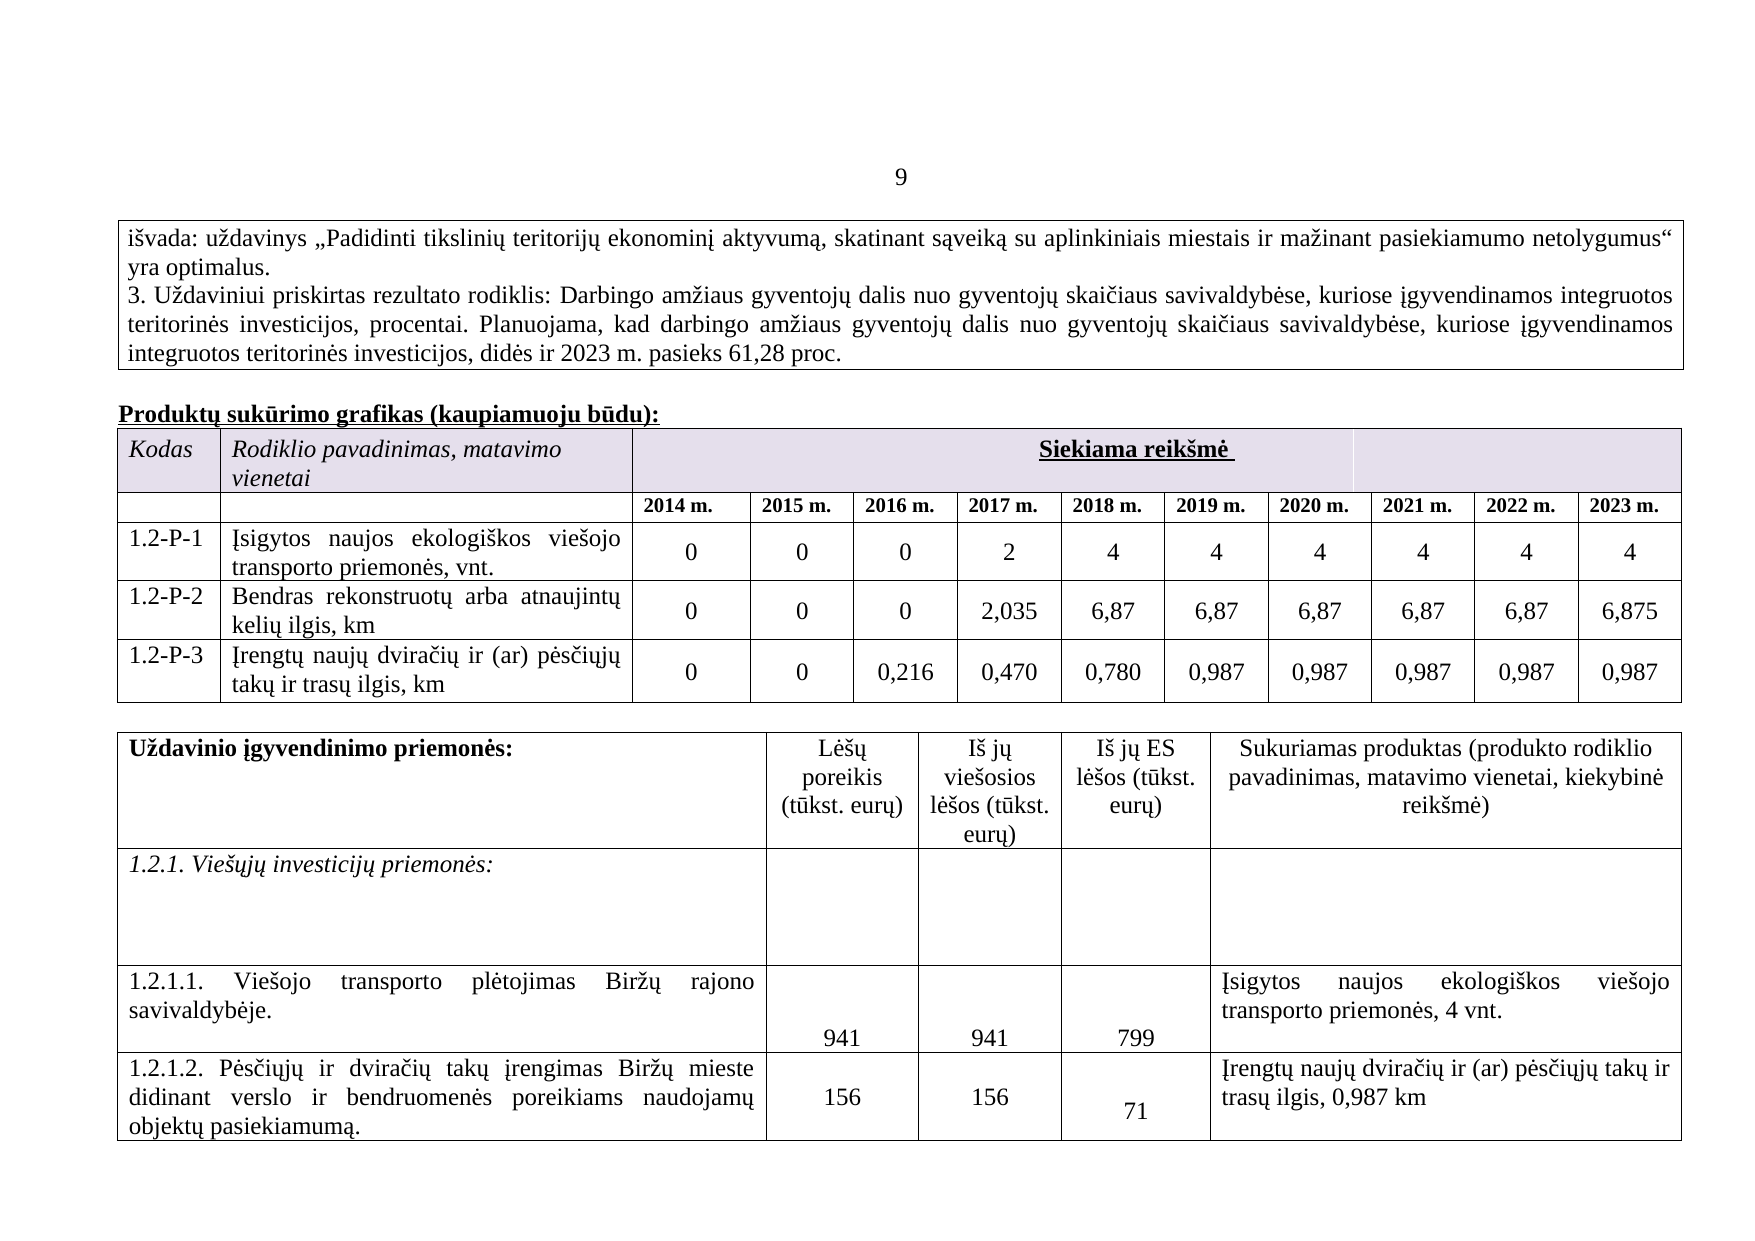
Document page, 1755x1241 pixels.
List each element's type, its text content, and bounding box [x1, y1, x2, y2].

table_cell 4 [1372, 523, 1474, 580]
text Produktų sukūrimo grafikas (kaupiamuoju būdu): [118, 399, 1684, 427]
table_header [1457, 429, 1560, 492]
table_cell 4 [1579, 523, 1681, 580]
table_cell [767, 849, 918, 965]
table_cell 4 [1475, 523, 1578, 580]
table_cell 156 [919, 1053, 1061, 1139]
table_cell 1.2.1. Viešųjų investicijų priemonės: [118, 849, 766, 965]
table_cell 0,987 [1475, 640, 1578, 702]
table_header [633, 429, 735, 492]
table_cell Įsigytos naujos ekologiškos viešojo transporto priemonės, vnt. [221, 523, 632, 580]
table_cell 156 [767, 1053, 918, 1139]
table_cell 2019 m. [1165, 493, 1268, 522]
table_cell Įrengtų naujų dviračių ir (ar) pėsčiųjų takų ir trasų ilgis, km [221, 640, 632, 702]
table_header Rodiklio pavadinimas, matavimo vienetai [221, 429, 632, 492]
table_cell 941 [767, 966, 918, 1052]
table_cell 0,987 [1269, 640, 1371, 702]
table_cell 1.2-P-1 [118, 523, 220, 580]
table_cell 0 [633, 523, 750, 580]
table_cell 4 [1062, 523, 1164, 580]
table_cell 2018 m. [1062, 493, 1164, 522]
table_cell 1.2-P-2 [118, 581, 220, 639]
table_header [838, 429, 941, 492]
table_cell 6,87 [1165, 581, 1268, 639]
table_cell 2014 m. [633, 493, 750, 522]
table_cell [919, 849, 1061, 965]
table_cell 4 [1269, 523, 1371, 580]
table_header [1250, 429, 1353, 492]
table_cell 2 [958, 523, 1061, 580]
table_cell 2017 m. [958, 493, 1061, 522]
table_cell 2016 m. [854, 493, 957, 522]
table_cell 0 [633, 581, 750, 639]
table_cell 0,987 [1165, 640, 1268, 702]
table_cell 0,987 [1579, 640, 1681, 702]
table_cell Įrengtų naujų dviračių ir (ar) pėsčiųjų takų ir trasų ilgis, 0,987 km [1211, 1053, 1681, 1139]
table_cell 6,87 [1269, 581, 1371, 639]
table_cell 0 [751, 640, 853, 702]
table_cell 0 [854, 523, 957, 580]
table_cell 4 [1165, 523, 1268, 580]
table_header Iš jų ES lėšos (tūkst. eurų) [1062, 733, 1210, 848]
text išvada: uždavinys „Padidinti tikslinių teritorijų ekonominį aktyvumą, skatinant sąveiką su aplinkiniais miestais ir mažinant pasiekiamumo netolygumus“ yra optimalus. [119, 221, 1683, 277]
table_cell 0,470 [958, 640, 1061, 702]
table_cell [118, 493, 220, 522]
table_cell 2021 m. [1372, 493, 1474, 522]
table_cell 2022 m. [1475, 493, 1578, 522]
table_header [1354, 429, 1457, 492]
table_cell 2015 m. [751, 493, 853, 522]
table_cell 941 [919, 966, 1061, 1052]
table_header Sukuriamas produktas (produkto rodiklio pavadinimas, matavimo vienetai, kiekybinė reikšmė) [1211, 733, 1681, 848]
table_cell [1211, 849, 1681, 965]
table_header [1560, 429, 1681, 492]
table_cell [1062, 849, 1210, 965]
text 3. Uždaviniui priskirtas rezultato rodiklis: Darbingo amžiaus gyventojų dalis nuo gyventojų skaičiaus savivaldybėse, kuriose įgyvendinamos integruotos teritorinės investicijos, procentai. Planuojama, kad darbingo amžiaus gyventojų dalis nuo gyventojų skaičiaus savivaldybėse, kuriose įgyvendinamos integruotos teritorinės investicijos, didės ir 2023 m. pasieks 61,28 proc. [119, 277, 1683, 369]
table_cell 0 [633, 640, 750, 702]
table_cell 0 [854, 581, 957, 639]
table_cell 1.2-P-3 [118, 640, 220, 702]
table_cell Įsigytos naujos ekologiškos viešojo transporto priemonės, 4 vnt. [1211, 966, 1681, 1052]
table_header Iš jų viešosios lėšos (tūkst. eurų) [919, 733, 1061, 848]
table_header [941, 429, 1028, 492]
table_cell 1.2.1.1. Viešojo transporto plėtojimas Biržų rajono savivaldybėje. [118, 966, 766, 1052]
table_cell 1.2.1.2. Pėsčiųjų ir dviračių takų įrengimas Biržų mieste didinant verslo ir bendruomenės poreikiams naudojamų objektų pasiekiamumą. [118, 1053, 766, 1139]
table_header Siekiama reikšmė [1028, 429, 1250, 492]
table_header Lėšų poreikis (tūkst. eurų) [767, 733, 918, 848]
table_cell 6,87 [1062, 581, 1164, 639]
table_cell 0 [751, 523, 853, 580]
table_cell [221, 493, 632, 522]
table_cell 0 [751, 581, 853, 639]
table_header Uždavinio įgyvendinimo priemonės: [118, 733, 766, 848]
table_cell 2,035 [958, 581, 1061, 639]
table_cell 0,216 [854, 640, 957, 702]
table_cell Bendras rekonstruotų arba atnaujintų kelių ilgis, km [221, 581, 632, 639]
table_cell 799 [1062, 966, 1210, 1052]
table_cell 2023 m. [1579, 493, 1681, 522]
table_cell 2020 m. [1269, 493, 1371, 522]
table_cell 71 [1062, 1053, 1210, 1139]
table_header [735, 429, 838, 492]
table_header Kodas [118, 429, 220, 492]
table_cell 6,875 [1579, 581, 1681, 639]
table_cell 6,87 [1372, 581, 1474, 639]
table_cell 6,87 [1475, 581, 1578, 639]
table_cell 0,780 [1062, 640, 1164, 702]
table_cell 0,987 [1372, 640, 1474, 702]
